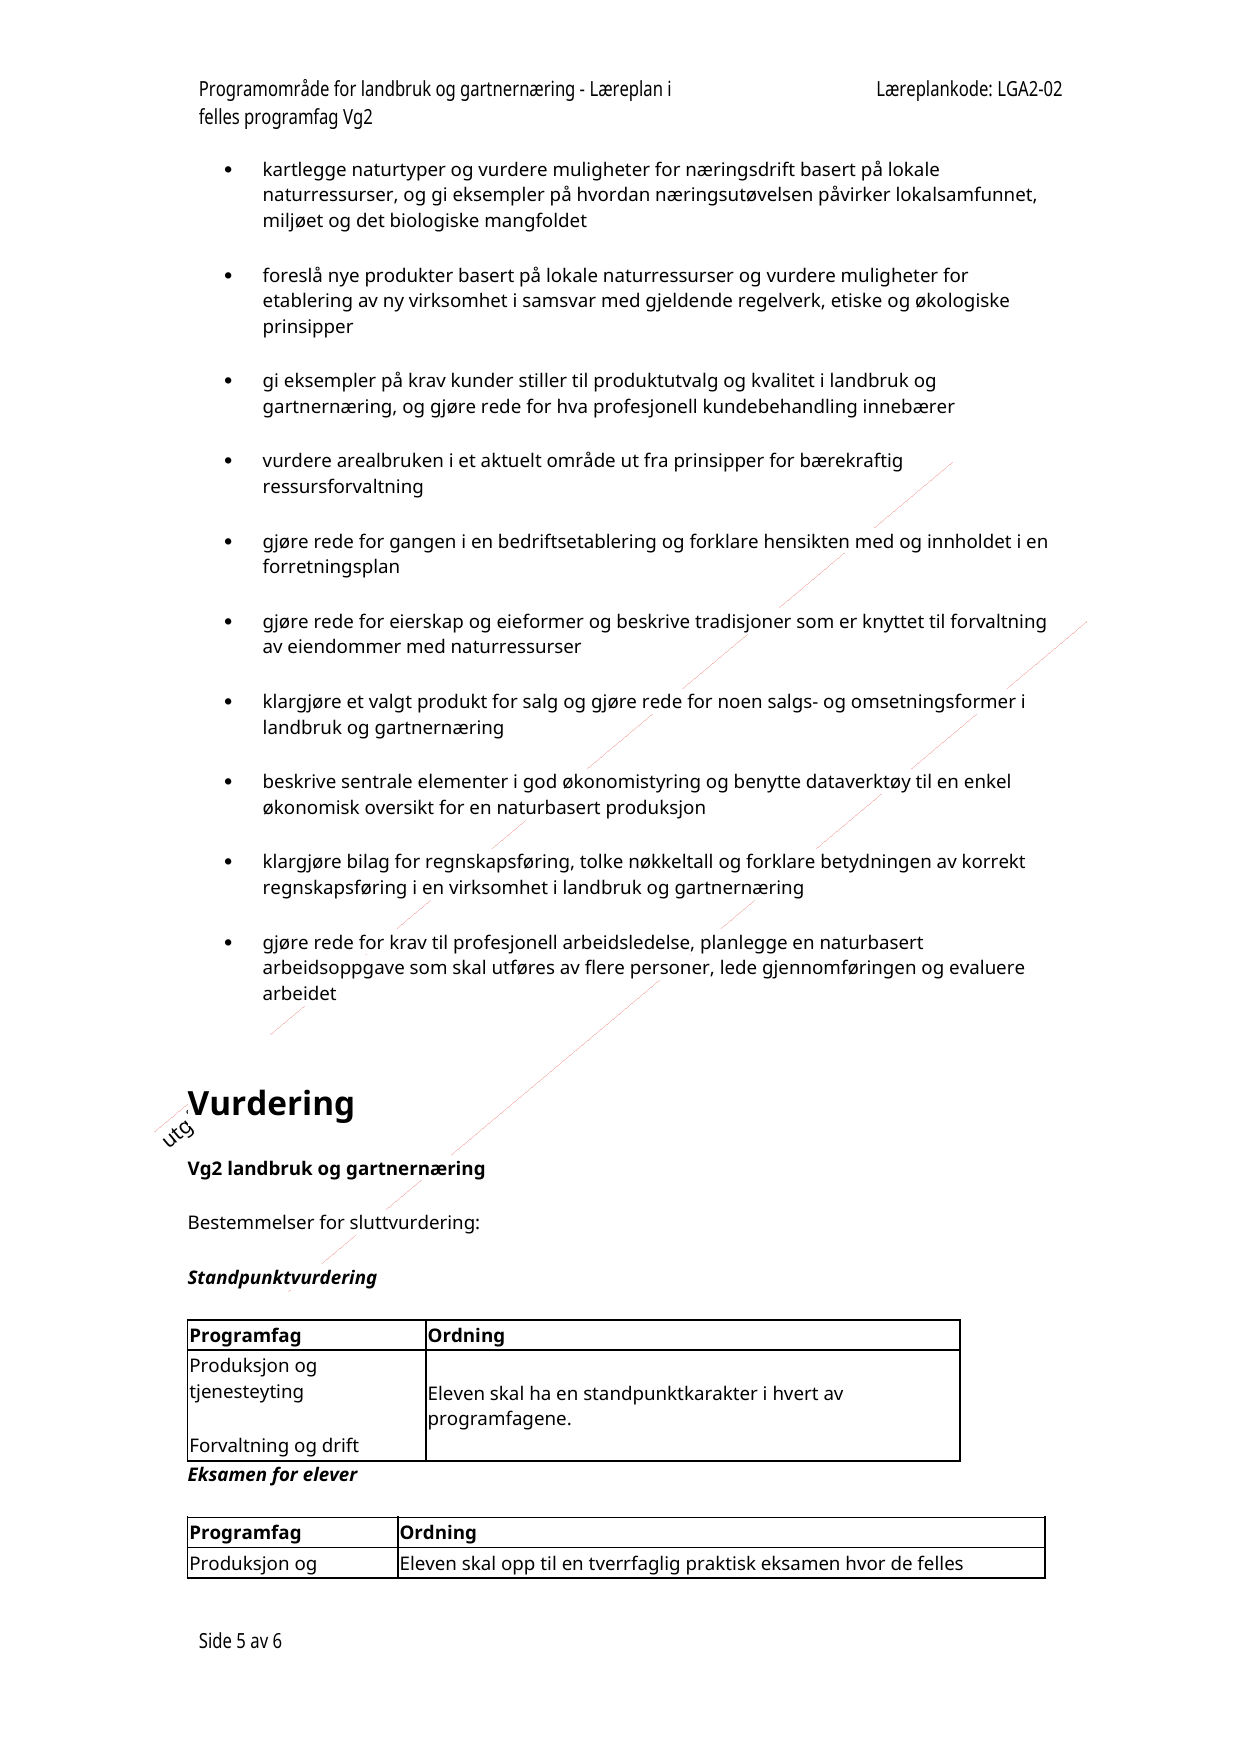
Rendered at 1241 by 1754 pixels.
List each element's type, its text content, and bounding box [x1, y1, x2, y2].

list gjøre rede for krav til profesjonell arbeidsledelse, planlegge en naturbasert arbeidsoppgave som skal utføres av flere personer, lede gjennomføringen og evaluere arbeidet [225, 929, 365, 1006]
text Standpunktvurdering [379, 1264, 1053, 1290]
list gi eksempler på krav kunder stiller til produktutvalg og kvalitet i landbruk og gartnernæring, og gjøre rede for hva profesjonell kundebehandling innebærer [942, 368, 1053, 419]
list kartlegge naturtyper og vurdere muligheter for næringsdrift basert på lokale naturressurser, og gi eksempler på hvordan næringsutøvelsen påvirker lokalsamfunnet, miljøet og det biologiske mangfoldet [592, 156, 1053, 233]
list foreslå nye produkter basert på lokale naturressurser og vurdere muligheter for etablering av ny virksomhet i samsvar med gjeldende regelverk, etiske og økologiske prinsipper [225, 262, 1053, 338]
list klargjøre et valgt produkt for salg og gjøre rede for noen salgs- og omsetningsformer i landbruk og gartnernæring [509, 714, 651, 739]
text Bestemmelser for sluttvurdering: [387, 1209, 1053, 1235]
list vurdere arealbruken i et aktuelt område ut fra prinsipper for bærekraftig ressursforvaltning [429, 448, 1053, 499]
subtitle Vurdering [487, 1035, 1053, 1126]
list gjøre rede for krav til profesjonell arbeidsledelse, planlegge en naturbasert arbeidsoppgave som skal utføres av flere personer, lede gjennomføringen og evaluere arbeidet [341, 980, 658, 1006]
list klargjøre et valgt produkt for salg og gjøre rede for noen salgs- og omsetningsformer i landbruk og gartnernæring [948, 688, 1053, 739]
list gjøre rede for eierskap og eieformer og beskrive tradisjoner som er knyttet til forvaltning av eiendommer med naturressurser [719, 608, 1053, 659]
list beskrive sentrale elementer i god økonomistyring og benytte dataverktøy til en enkel økonomisk oversikt for en naturbasert produksjon [852, 769, 1053, 820]
text Eksamen for elever [359, 1462, 1053, 1487]
list klargjøre bilag for regnskapsføring, tolke nøkkeltall og forklare betydningen av korrekt regnskapsføring i en virksomhet i landbruk og gartnernæring [809, 849, 1053, 900]
list gjøre rede for krav til profesjonell arbeidsledelse, planlegge en naturbasert arbeidsoppgave som skal utføres av flere personer, lede gjennomføringen og evaluere arbeidet [630, 929, 1053, 1006]
table_cell Eleven skal ha en standpunktkarakter i hvert av programfagene. [427, 1431, 959, 1460]
list beskrive sentrale elementer i god økonomistyring og benytte dataverktøy til en enkel økonomisk oversikt for en naturbasert produksjon [711, 794, 879, 820]
list klargjøre et valgt produkt for salg og gjøre rede for noen salgs- og omsetningsformer i landbruk og gartnernæring [225, 688, 682, 739]
list gjøre rede for eierskap og eieformer og beskrive tradisjoner som er knyttet til forvaltning av eiendommer med naturressurser [587, 634, 746, 659]
list klargjøre et valgt produkt for salg og gjøre rede for noen salgs- og omsetningsformer i landbruk og gartnernæring [624, 714, 975, 739]
list gjøre rede for gangen i en bedriftsetablering og forklare hensikten med og innholdet i en forretningsplan [225, 528, 842, 579]
list vurdere arealbruken i et aktuelt område ut fra prinsipper for bærekraftig ressursforvaltning [225, 448, 263, 499]
text Vg2 landbruk og gartnernæring [486, 1155, 1053, 1180]
list gjøre rede for gangen i en bedriftsetablering og forklare hensikten med og innholdet i en forretningsplan [815, 528, 1053, 579]
subtitle Vurdering [364, 1035, 592, 1126]
table_cell Eleven skal ha en standpunktkarakter i hvert av programfagene. [427, 1351, 959, 1380]
